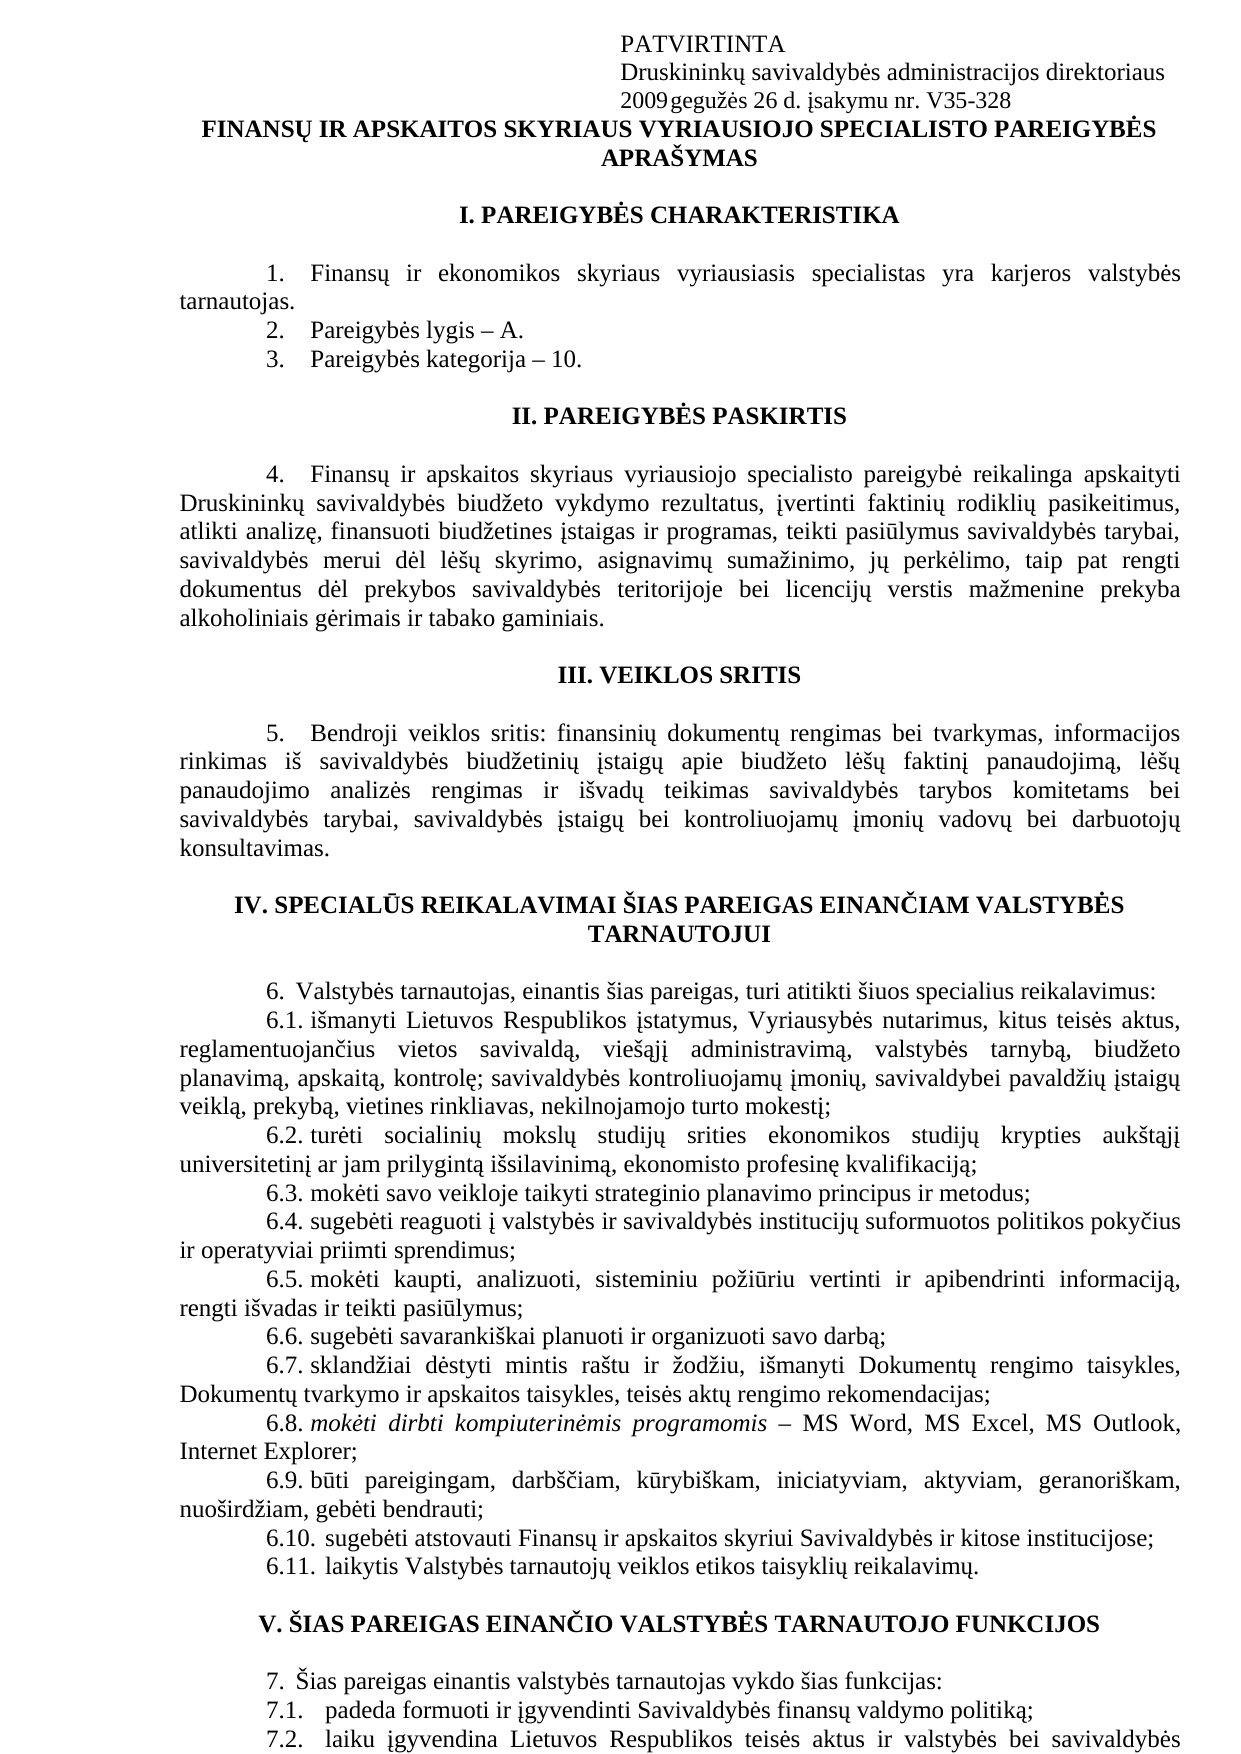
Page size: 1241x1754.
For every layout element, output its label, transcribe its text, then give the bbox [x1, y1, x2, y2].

text II. PAREIGYBĖS PASKIRTIS [177, 401, 1181, 430]
text IV. SPECIALŪS REIKALAVIMAI ŠIAS PAREIGAS EINANČIAM VALSTYBĖS TARNAUTOJUI [177, 890, 1181, 948]
text 6.4. sugebėti reaguoti į valstybės ir savivaldybės institucijų suformuotos politikos pokyčius ir operatyviai priimti sprendimus; [179, 1206, 1181, 1264]
text 6. Valstybės tarnautojas, einantis šias pareigas, turi atitikti šiuos specialius reikalavimus: [179, 976, 1181, 1005]
text 5. Bendroji veiklos sritis: finansinių dokumentų rengimas bei tvarkymas, informacijos rinkimas iš savivaldybės biudžetinių įstaigų apie biudžeto lėšų faktinį panaudojimą, lėšų panaudojimo analizės rengimas ir išvadų teikimas savivaldybės tarybos komitetams bei savivaldybės tarybai, savivaldybės įstaigų bei kontroliuojamų įmonių vadovų bei darbuotojų konsultavimas. [179, 718, 1181, 861]
text V. ŠIAS PAREIGAS EINANČIO VALSTYBĖS TARNAUTOJO FUNKCIJOS [177, 1609, 1181, 1638]
text FINANSŲ IR APSKAITOS SKYRIAUS VYRIAUSIOJO SPECIALISTO PAREIGYBĖS APRAŠYMAS [177, 114, 1181, 171]
text 6.9. būti pareigingam, darbščiam, kūrybiškam, iniciatyviam, aktyviam, geranoriškam, nuoširdžiam, gebėti bendrauti; [179, 1465, 1181, 1523]
text 7. Šias pareigas einantis valstybės tarnautojas vykdo šias funkcijas: [179, 1666, 1181, 1695]
text Druskininkų savivaldybės administracijos direktoriaus [177, 57, 1181, 86]
text 6.3. mokėti savo veikloje taikyti strateginio planavimo principus ir metodus; [179, 1178, 1181, 1206]
text I. PAREIGYBĖS CHARAKTERISTIKA [177, 200, 1181, 229]
text 6.1. išmanyti Lietuvos Respublikos įstatymus, Vyriausybės nutarimus, kitus teisės aktus, reglamentuojančius vietos savivaldą, viešąjį administravimą, valstybės tarnybą, biudžeto planavimą, apskaitą, kontrolę; savivaldybės kontroliuojamų įmonių, savivaldybei pavaldžių įstaigų veiklą, prekybą, vietines rinkliavas, nekilnojamojo turto mokestį; [179, 1005, 1181, 1120]
text III. VEIKLOS SRITIS [177, 660, 1181, 689]
text 6.10. sugebėti atstovauti Finansų ir apskaitos skyriui Savivaldybės ir kitose institucijose; [179, 1523, 1181, 1551]
text 6.11. laikytis Valstybės tarnautojų veiklos etikos taisyklių reikalavimų. [179, 1551, 1181, 1580]
text 4. Finansų ir apskaitos skyriaus vyriausiojo specialisto pareigybė reikalinga apskaityti Druskininkų savivaldybės biudžeto vykdymo rezultatus, įvertinti faktinių rodiklių pasikeitimus, atlikti analizę, finansuoti biudžetines įstaigas ir programas, teikti pasiūlymus savivaldybės tarybai, savivaldybės merui dėl lėšų skyrimo, asignavimų sumažinimo, jų perkėlimo, taip pat rengti dokumentus dėl prekybos savivaldybės teritorijoje bei licencijų verstis mažmenine prekyba alkoholiniais gėrimais ir tabako gaminiais. [179, 459, 1181, 631]
text PATVIRTINTA [177, 29, 1181, 57]
text 2. Pareigybės lygis – A. [179, 315, 1181, 344]
text 6.7. sklandžiai dėstyti mintis raštu ir žodžiu, išmanyti Dokumentų rengimo taisykles, Dokumentų tvarkymo ir apskaitos taisykles, teisės aktų rengimo rekomendacijas; [179, 1350, 1181, 1408]
text 6.2. turėti socialinių mokslų studijų srities ekonomikos studijų krypties aukštąjį universitetinį ar jam prilygintą išsilavinimą, ekonomisto profesinę kvalifikaciją; [179, 1120, 1181, 1178]
text 7.2. laiku įgyvendina Lietuvos Respublikos teisės aktus ir valstybės bei savivaldybės [179, 1724, 1181, 1753]
text 2009 gegužės 26 d. įsakymu nr. V35-328 [620, 86, 1181, 114]
text 7.1. padeda formuoti ir įgyvendinti Savivaldybės finansų valdymo politiką; [179, 1695, 1181, 1724]
text 6.8. mokėti dirbti kompiuterinėmis programomis – MS Word, MS Excel, MS Outlook, Internet Explorer; [179, 1408, 1181, 1465]
text 6.6. sugebėti savarankiškai planuoti ir organizuoti savo darbą; [179, 1321, 1181, 1350]
text 3. Pareigybės kategorija – 10. [179, 344, 1181, 373]
text 1. Finansų ir ekonomikos skyriaus vyriausiasis specialistas yra karjeros valstybės tarnautojas. [179, 258, 1181, 315]
text 6.5. mokėti kaupti, analizuoti, sisteminiu požiūriu vertinti ir apibendrinti informaciją, rengti išvadas ir teikti pasiūlymus; [179, 1264, 1181, 1321]
